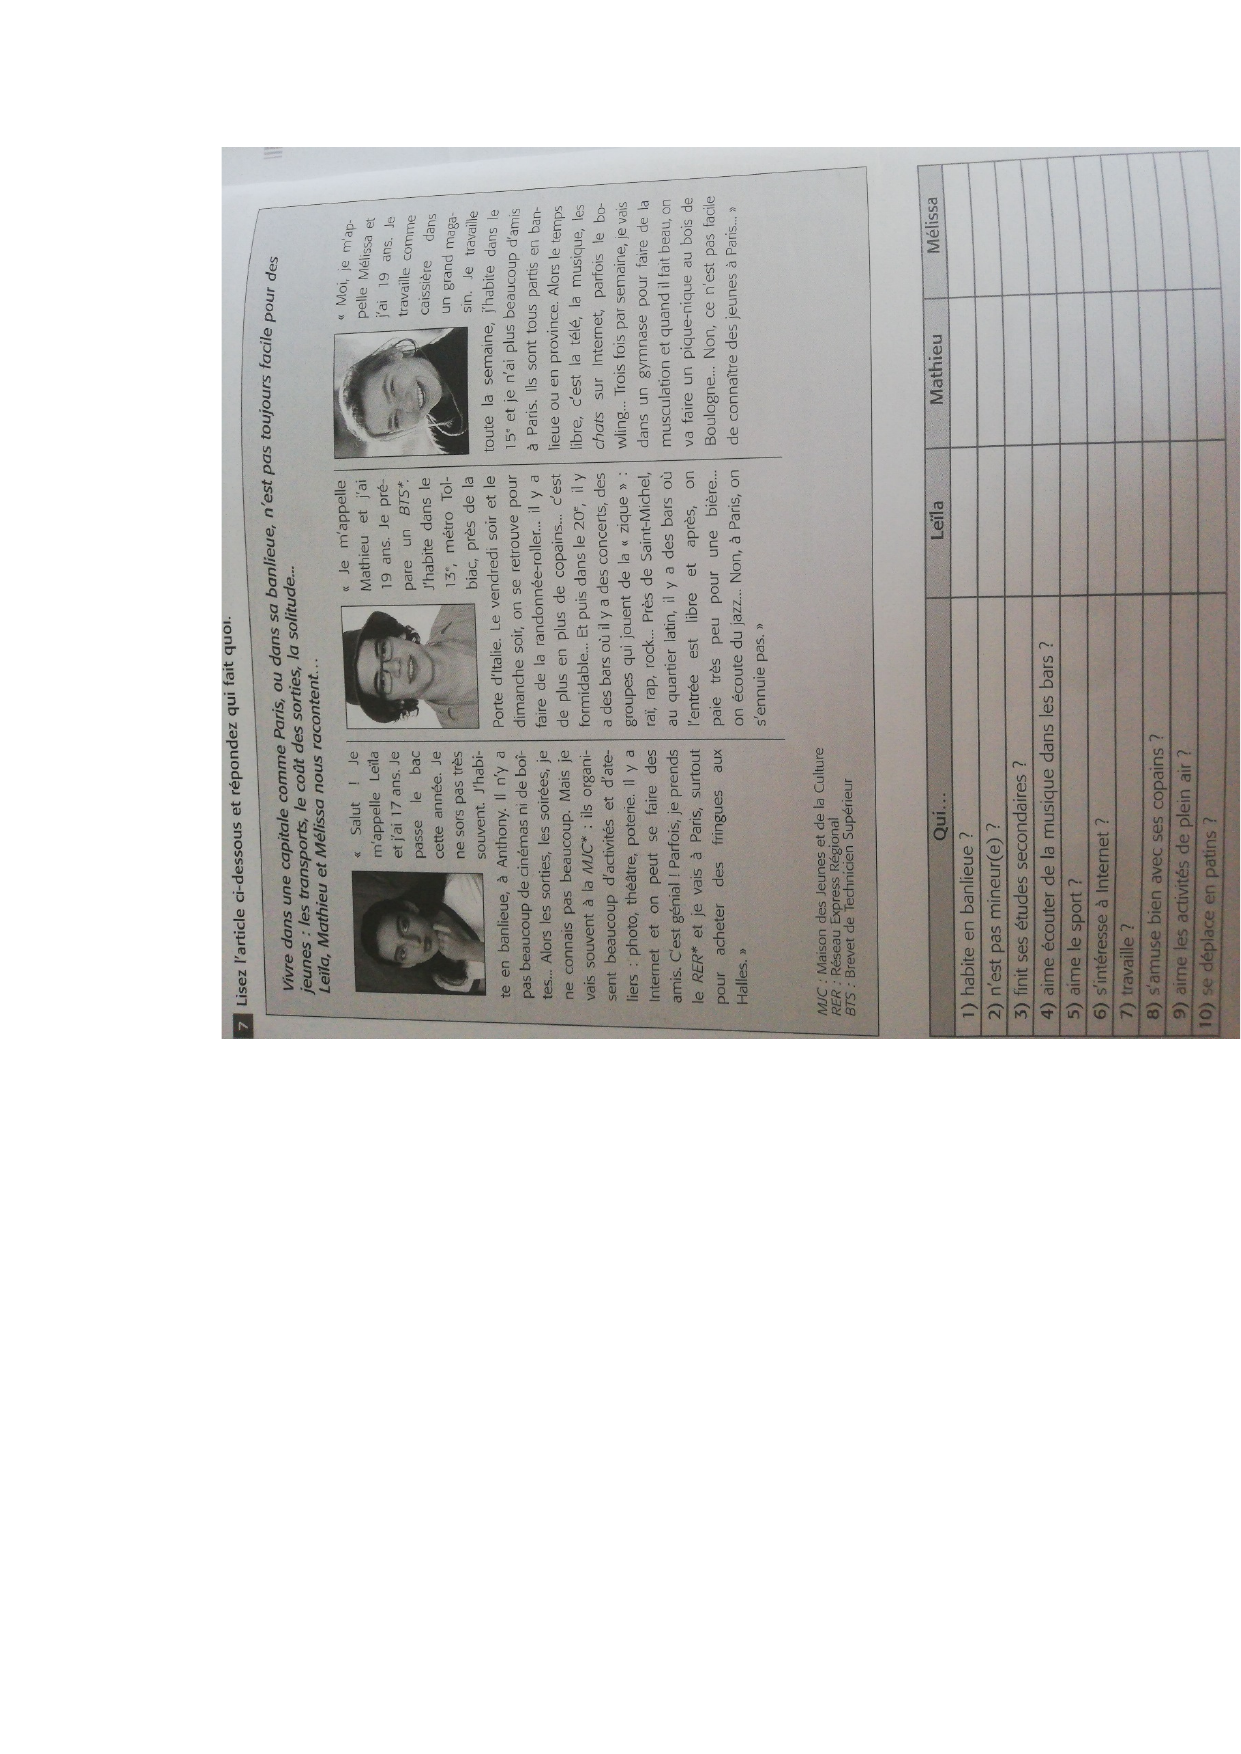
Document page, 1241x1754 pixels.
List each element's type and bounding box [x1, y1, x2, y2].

picture [221, 147, 1241, 1039]
